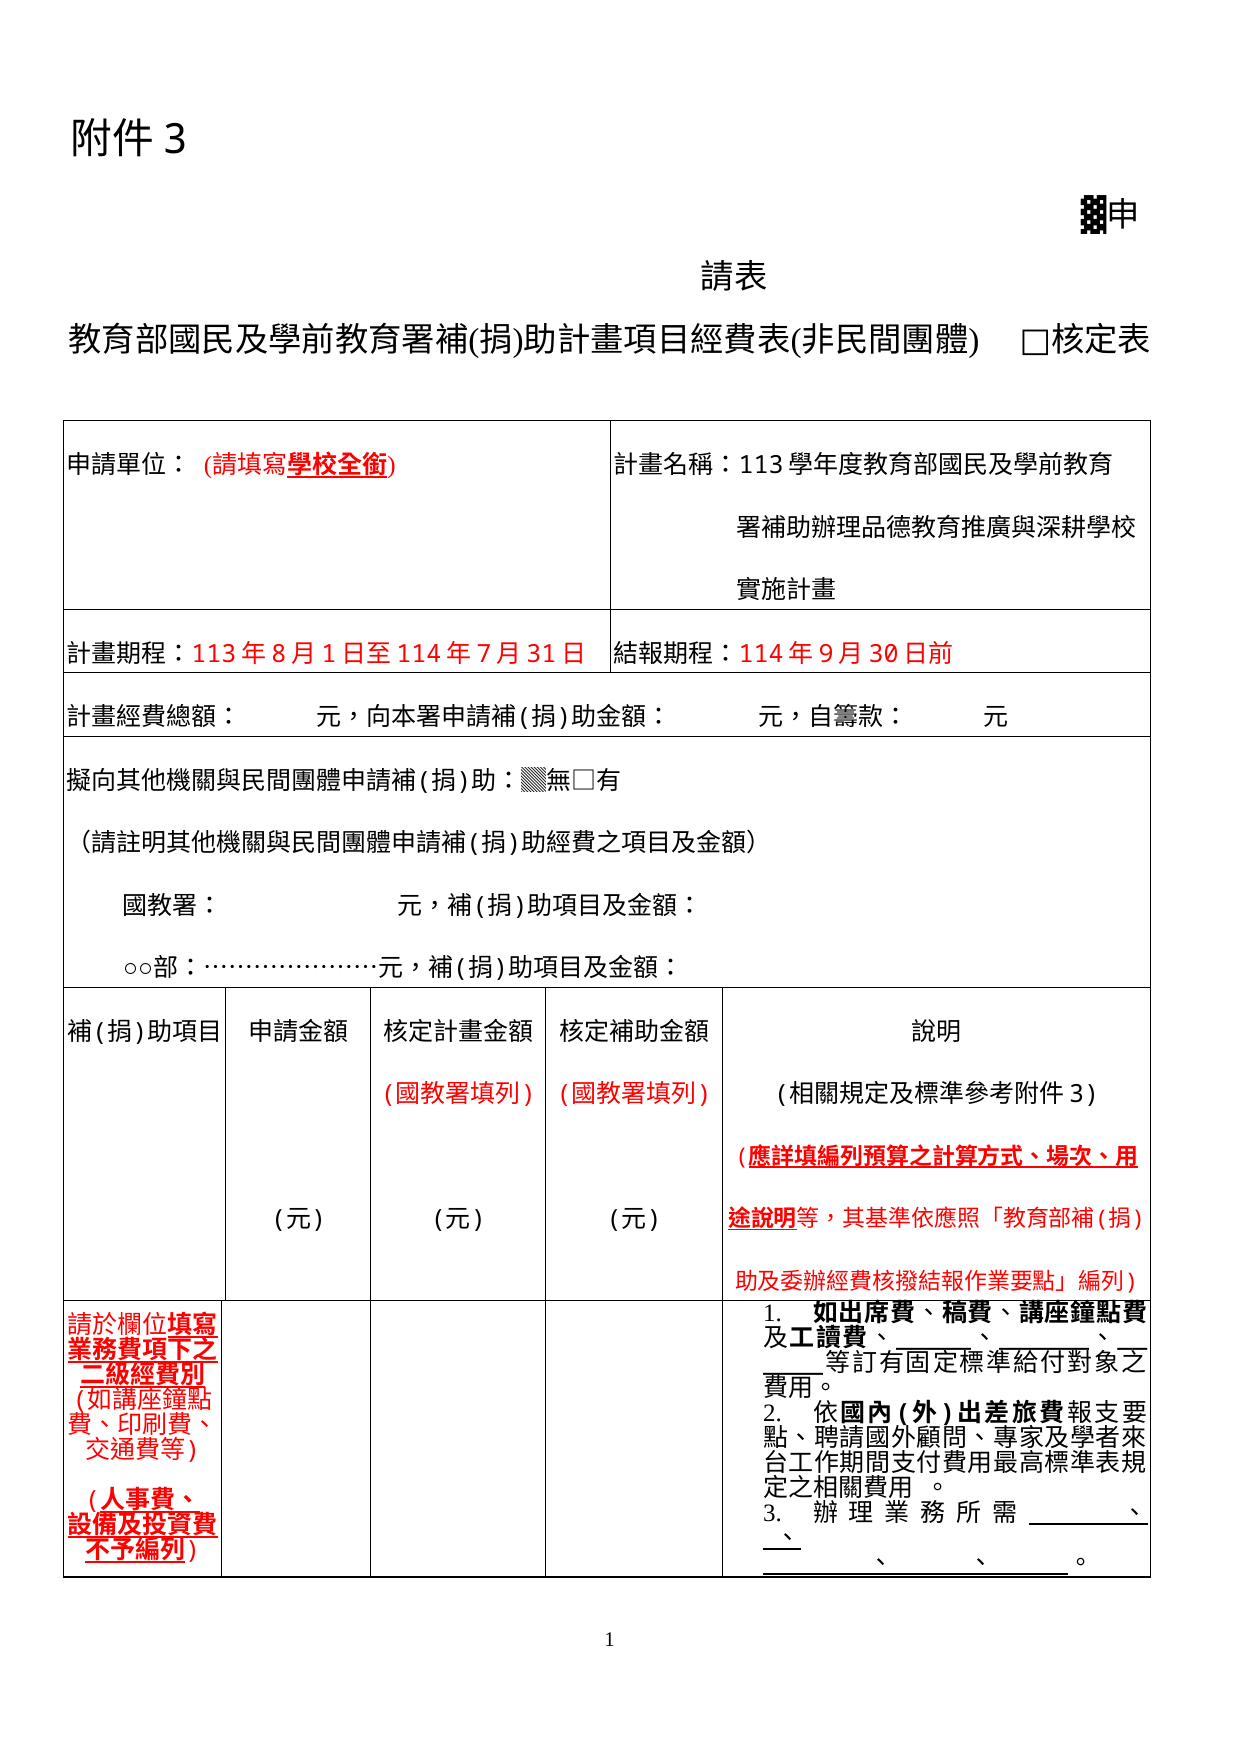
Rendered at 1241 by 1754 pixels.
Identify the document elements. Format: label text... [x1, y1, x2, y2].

table_cell [1151, 1300, 1156, 1576]
text 附件3 [71, 120, 199, 162]
table_cell [1151, 736, 1156, 987]
table_cell [371, 1301, 545, 1576]
table_cell 計畫名稱：113學年度教育部國民及學前教育署補助辦理品德教育推廣與深耕學校實施計畫 [611, 421, 1150, 609]
table_cell [371, 358, 493, 420]
table_cell [698, 358, 1156, 420]
table_cell [1151, 987, 1156, 1300]
table_cell 計畫期程：113年8月1日至114年7月31日 [64, 610, 610, 672]
table_cell 申請單位： (請填寫學校全銜) [64, 421, 610, 609]
table_cell 擬向其他機關與民間團體申請補(捐)助：▓無□有 （請註明其他機關與民間團體申請補(捐)助經費之項目及金額） 國教署： 元，補(捐)助項目及金額： ○○部：…………………元，補(捐)助項目及金額： [64, 737, 1150, 987]
table_cell 補(捐)助項目 [64, 988, 225, 1300]
table_cell [493, 358, 698, 420]
table_cell 核定計畫金額(國教署填列) (元) [371, 988, 545, 1300]
table_header ▓申請表 [698, 170, 1156, 295]
table_cell [222, 1301, 370, 1576]
table_cell 請於欄位填寫業務費項下之 二級經費別 (如講座鐘點費、印刷費、交通費等) (人事費、 設備及投資費 不予編列) [64, 1301, 221, 1576]
table_cell 教育部國民及學前教育署補(捐)助計畫項目經費表(非民間團體) □核定表 [63, 295, 1156, 358]
table_cell 核定補助金額 (國教署填列) (元) [546, 988, 722, 1300]
table_cell [1151, 672, 1156, 736]
table_header [63, 170, 371, 295]
table_cell 結報期程：114年9月30日前 [611, 610, 1150, 672]
table_cell 申請金額 (元) [226, 988, 370, 1300]
table_cell 如出席費、稿費、講座鐘點費及工讀費、_____、______、______等訂有固定標準給付對象之費用。 依國內(外)出差旅費報支要點、聘請國外顧問、專家及學者來台工作期間支付費用最高標準表規定之相關費用 。 辦理業務所需 、 、 、 、 。 [723, 1301, 1150, 1576]
table_cell [63, 358, 371, 420]
table_cell 說明 (相關規定及標準參考附件3) (應詳填編列預算之計算方式、場次、用途說明等，其基準依應照「教育部補(捐)助及委辦經費核撥結報作業要點」編列) [723, 988, 1150, 1300]
table_cell [546, 1301, 722, 1576]
table_cell 計畫經費總額： 元，向本署申請補(捐)助金額： 元，自籌款： 元 [64, 673, 1150, 736]
table_header [371, 170, 493, 295]
table_cell [1151, 609, 1156, 672]
table_header [493, 170, 698, 295]
table_cell [1151, 420, 1156, 609]
